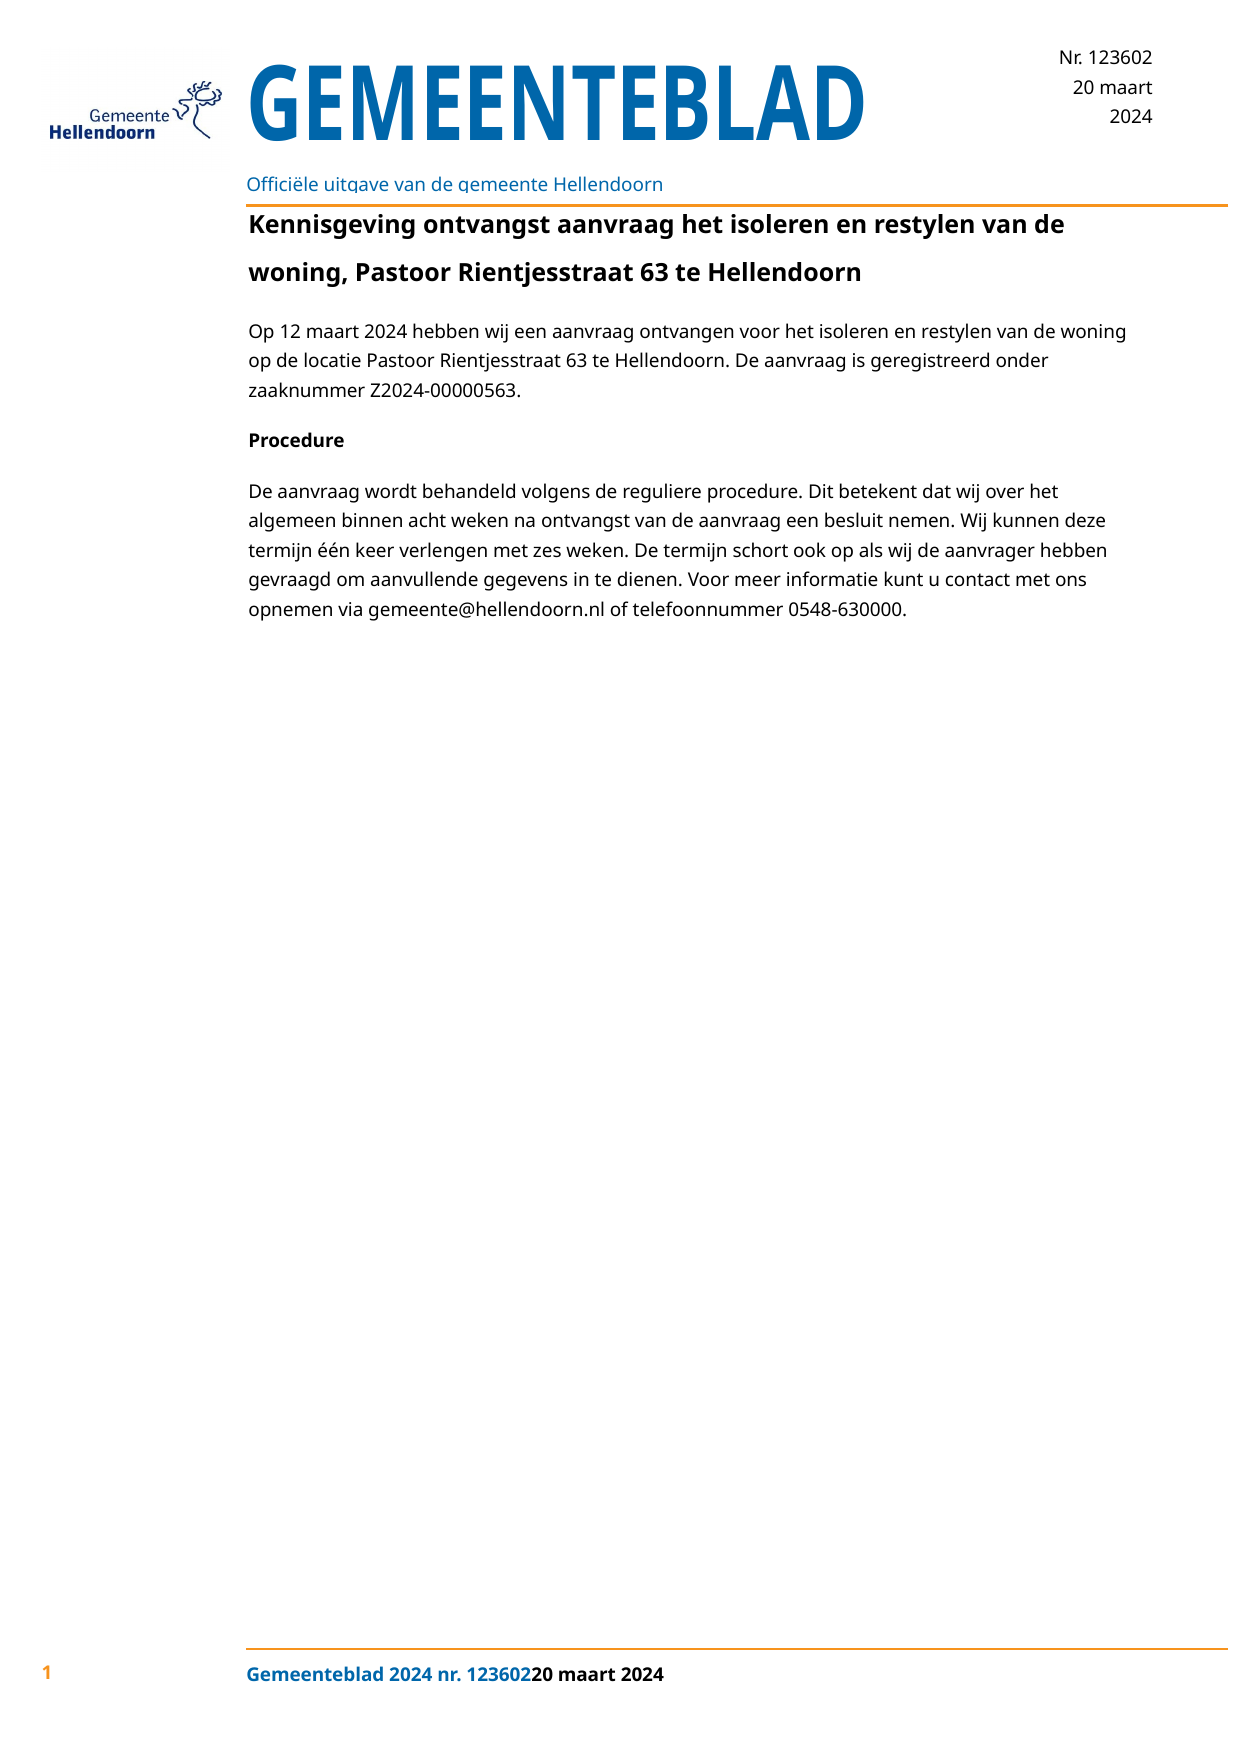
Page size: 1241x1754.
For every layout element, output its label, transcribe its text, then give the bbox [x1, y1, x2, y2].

text Kennisgeving ontvangst aanvraag het isoleren en restylen van de woning, Pastoor Rientjesstraat 63 te Hellendoorn [248, 207, 1152, 288]
text De aanvraag wordt behandeld volgens de reguliere procedure. Dit betekent dat wij over het algemeen binnen acht weken na ontvangst van de aanvraag een besluit nemen. Wij kunnen deze termijn één keer verlengen met zes weken. De termijn schort ook op als wij de aanvrager hebben gevraagd om aanvullende gegevens in te dienen. Voor meer informatie kunt u contact met ons opnemen via gemeente@hellendoorn.nl of telefoonnummer 0548-630000. [248, 478, 1152, 622]
text Op 12 maart 2024 hebben wij een aanvraag ontvangen voor het isoleren en restylen van de woning op de locatie Pastoor Rientjesstraat 63 te Hellendoorn. De aanvraag is geregistreerd onder zaaknummer Z2024-00000563. [248, 318, 1152, 403]
picture [41, 47, 231, 172]
text Procedure [248, 427, 1152, 453]
